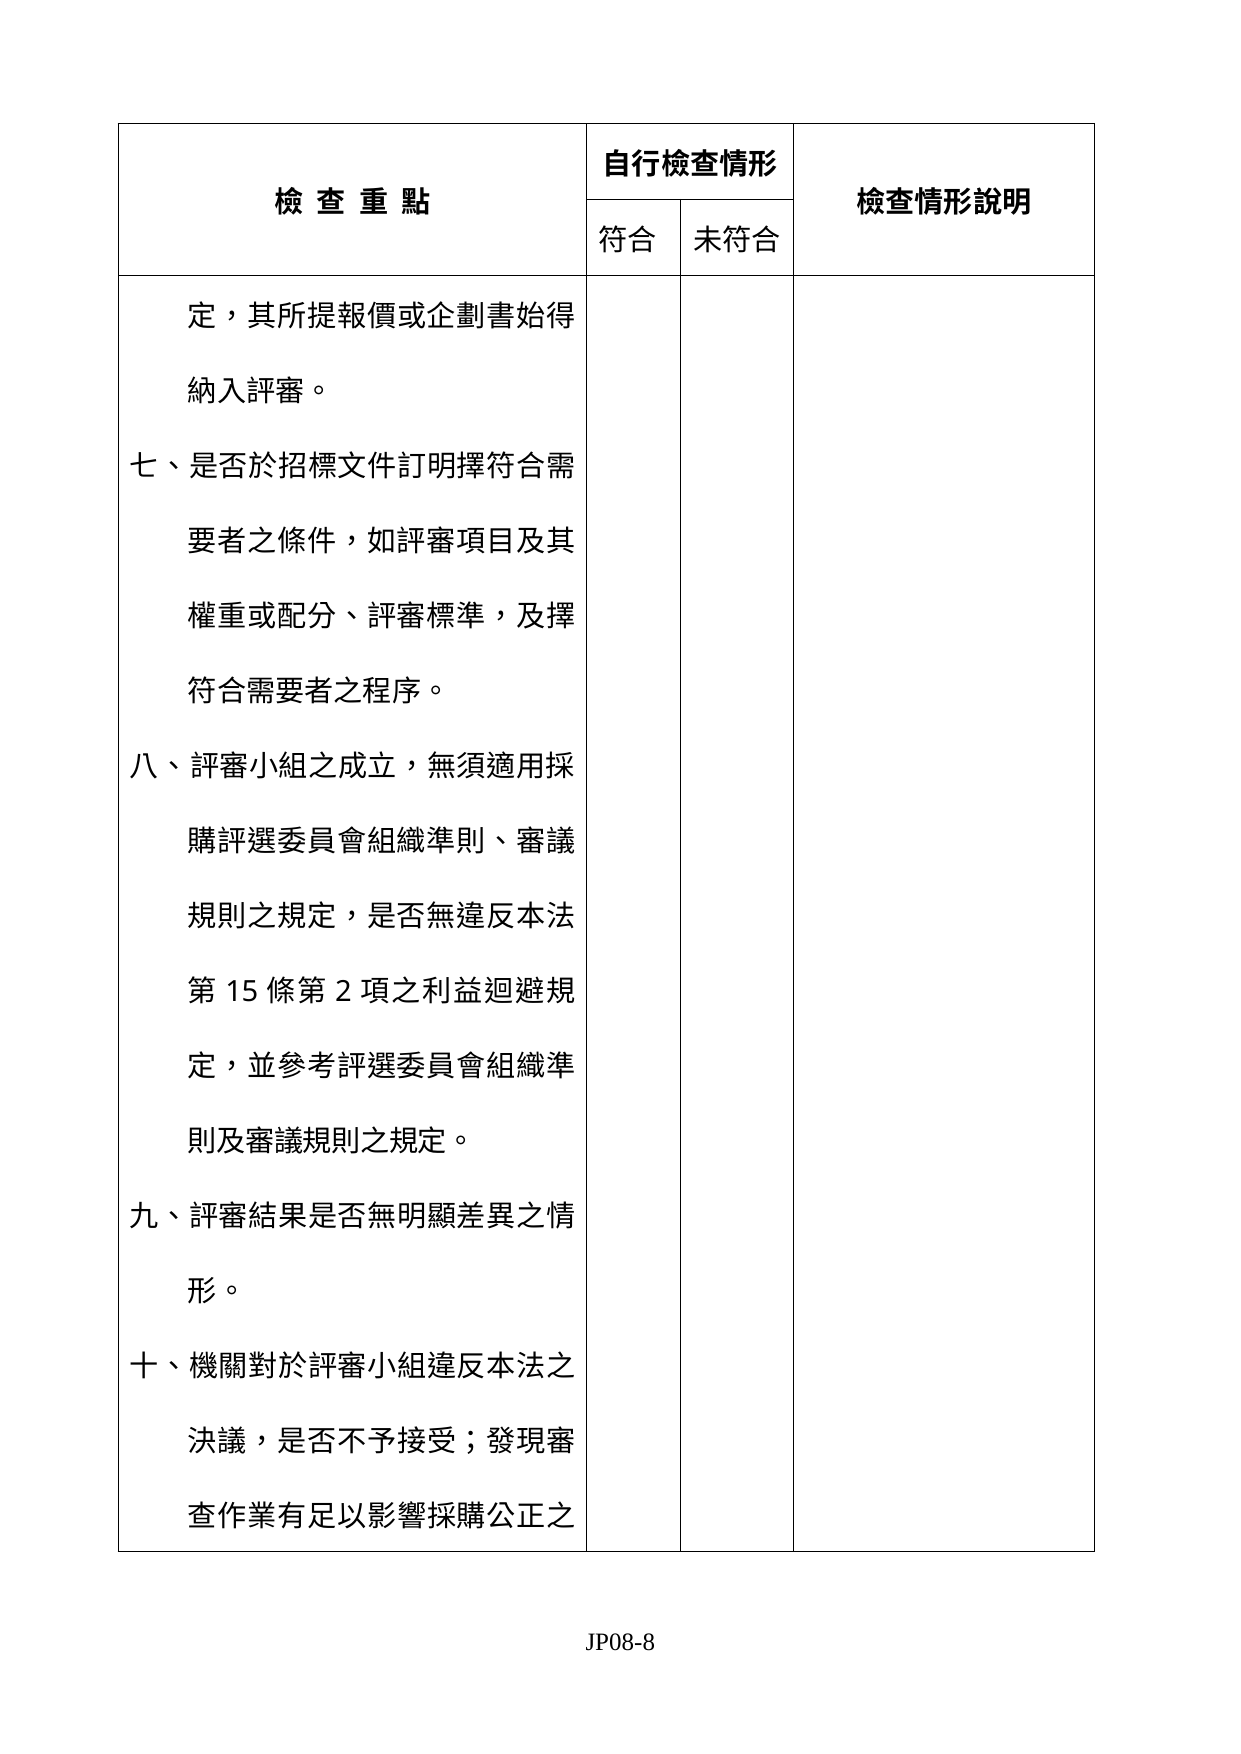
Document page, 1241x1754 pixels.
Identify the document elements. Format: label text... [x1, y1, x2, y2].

table_header 自行檢查情形 [587, 124, 793, 199]
table_header 檢 查 重 點 [119, 124, 586, 275]
table_header 檢查情形說明 [794, 124, 1094, 275]
table_cell [681, 276, 793, 1551]
table_cell 符合 [587, 200, 680, 275]
table_cell 未符合 [681, 200, 793, 275]
table_cell 定，其所提報價或企劃書始得納入評審。 七、是否於招標文件訂明擇符合需要者之條件，如評審項目及其權重或配分、評審標準，及擇符合需要者之程序。 八、評審小組之成立，無須適用採購評選委員會組織準則、審議規則之規定，是否無違反本法第15條第2項之利益迴避規定，並參考評選委員會組織準則及審議規則之規定。 九、評審結果是否無明顯差異之情形。 十、機關對於評審小組違反本法之決議，是否不予接受；發現審查作業有足以影響採購公正之 [119, 276, 586, 1551]
table_cell [587, 276, 680, 1551]
table_cell [794, 276, 1094, 1551]
